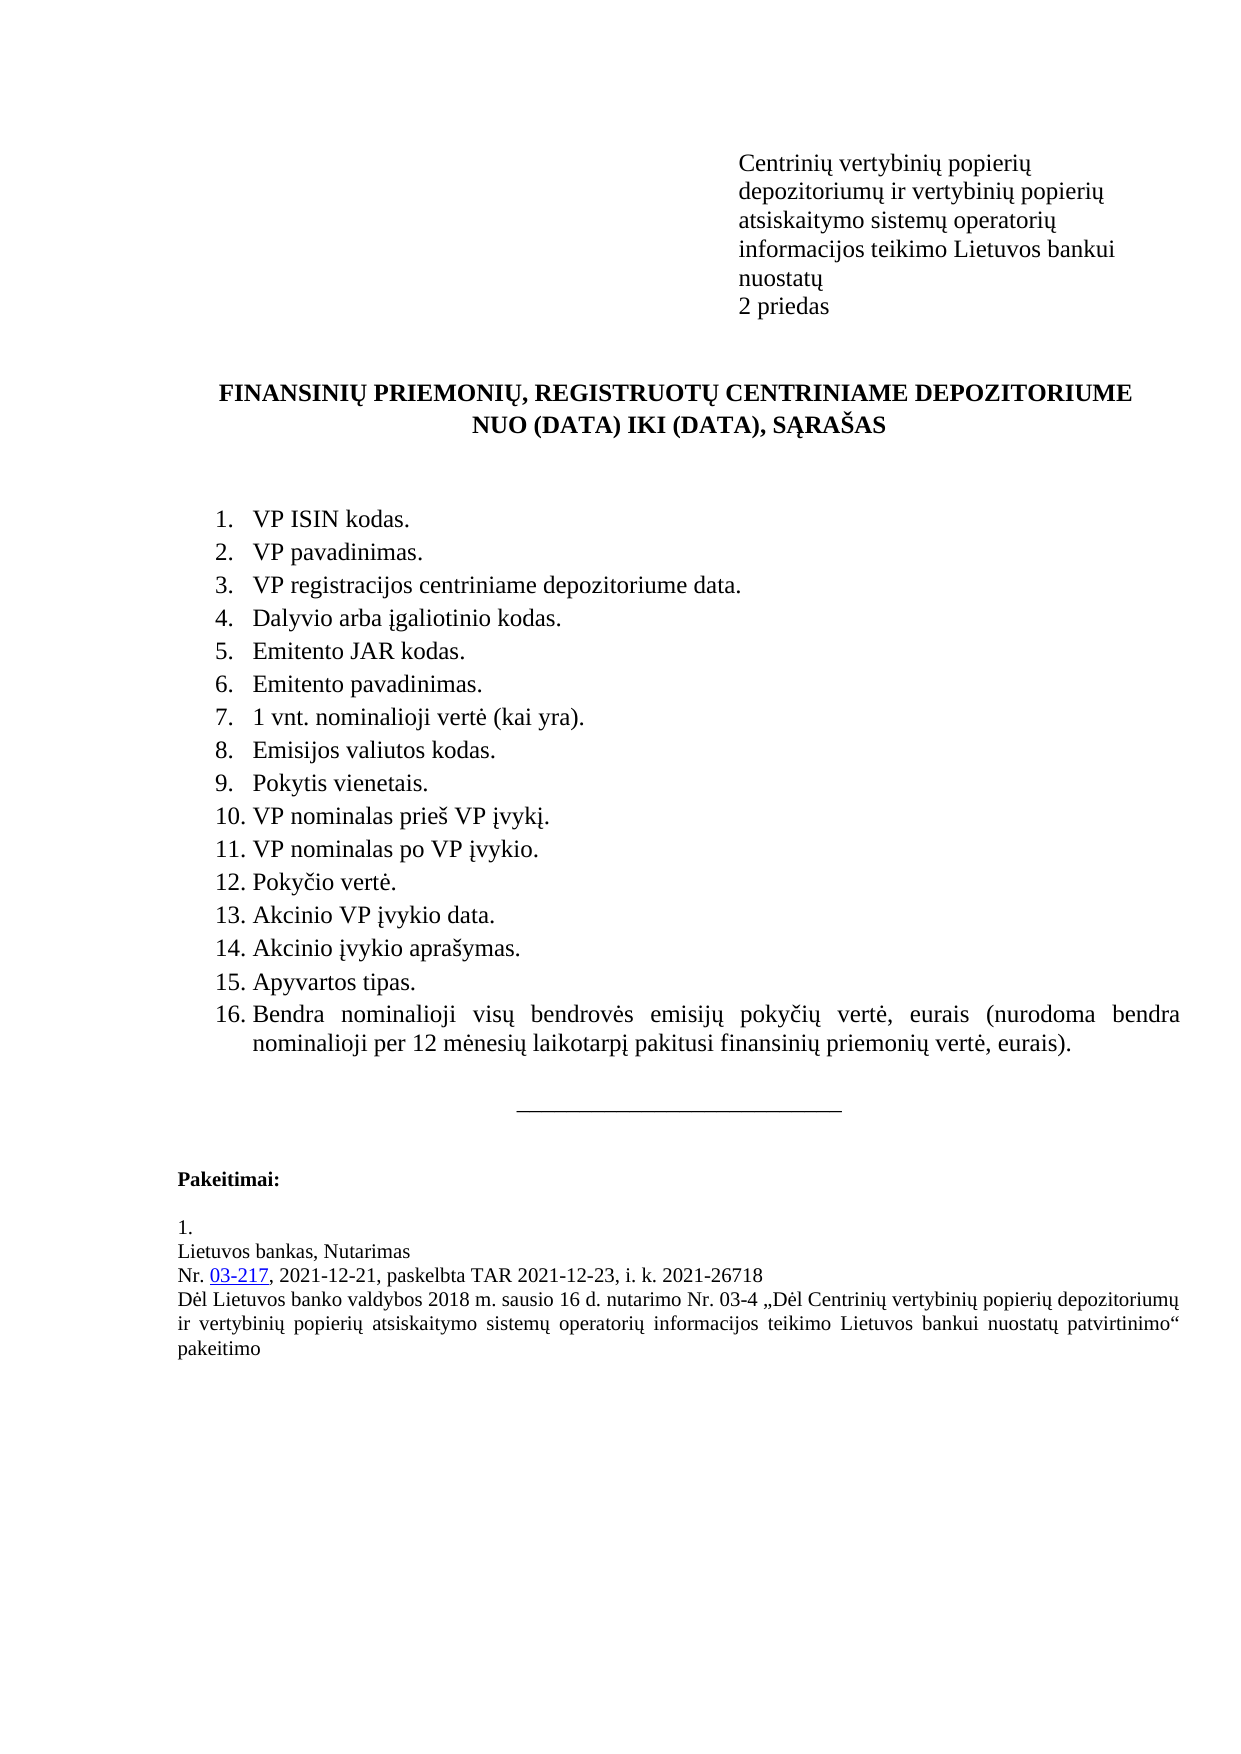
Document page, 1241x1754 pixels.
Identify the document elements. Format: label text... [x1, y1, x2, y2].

text 3. VP registracijos centriniame depozitoriume data. [215, 570, 1181, 599]
text 6. Emitento pavadinimas. [215, 669, 1181, 698]
text Dėl Lietuvos banko valdybos 2018 m. sausio 16 d. nutarimo Nr. 03-4 „Dėl Centrinių vertybinių popierių depozitoriumų ir vertybinių popierių atsiskaitymo sistemų operatorių informacijos teikimo Lietuvos bankui nuostatų patvirtinimo“ pakeitimo [177, 1287, 1181, 1359]
text FINANSINIŲ PRIEMONIŲ, REGISTRUOTŲ CENTRINIAME DEPOZITORIUME [177, 378, 1181, 406]
text 2. VP pavadinimas. [215, 537, 1181, 566]
text 4. Dalyvio arba įgaliotinio kodas. [215, 603, 1181, 632]
text 10. VP nominalas prieš VP įvykį. [215, 801, 1181, 830]
text 7. 1 vnt. nominalioji vertė (kai yra). [215, 702, 1181, 731]
text 8. Emisijos valiutos kodas. [215, 735, 1181, 764]
text 13. Akcinio VP įvykio data. [215, 901, 1181, 929]
text 11. VP nominalas po VP įvykio. [215, 834, 1181, 863]
text 2 priedas [738, 291, 1181, 320]
text 15. Apyvartos tipas. [215, 967, 1181, 995]
text 5. Emitento JAR kodas. [215, 636, 1181, 665]
text NUO (DATA) IKI (DATA), SĄRAŠAS [177, 411, 1181, 439]
text 1. [177, 1215, 1181, 1239]
text 1. VP ISIN kodas. [215, 504, 1181, 533]
text Nr. 03-217, 2021-12-21, paskelbta TAR 2021-12-23, i. k. 2021-26718 [177, 1263, 1181, 1287]
text nuostatų [738, 263, 1181, 291]
text atsiskaitymo sistemų operatorių [738, 205, 1181, 234]
text 9. Pokytis vienetais. [215, 768, 1181, 797]
text Lietuvos bankas, Nutarimas [177, 1239, 1181, 1263]
text depozitoriumų ir vertybinių popierių [738, 176, 1181, 205]
text __________________________ [177, 1086, 1181, 1114]
text informacijos teikimo Lietuvos bankui [738, 234, 1181, 263]
text 16. Bendra nominalioji visų bendrovės emisijų pokyčių vertė, eurais (nurodoma bendra nominalioji per 12 mėnesių laikotarpį pakitusi finansinių priemonių vertė, eurais). [215, 999, 1181, 1057]
text Pakeitimai: [177, 1167, 1181, 1191]
text Centrinių vertybinių popierių [738, 148, 1181, 176]
text 14. Akcinio įvykio aprašymas. [215, 933, 1181, 962]
text 12. Pokyčio vertė. [215, 867, 1181, 896]
